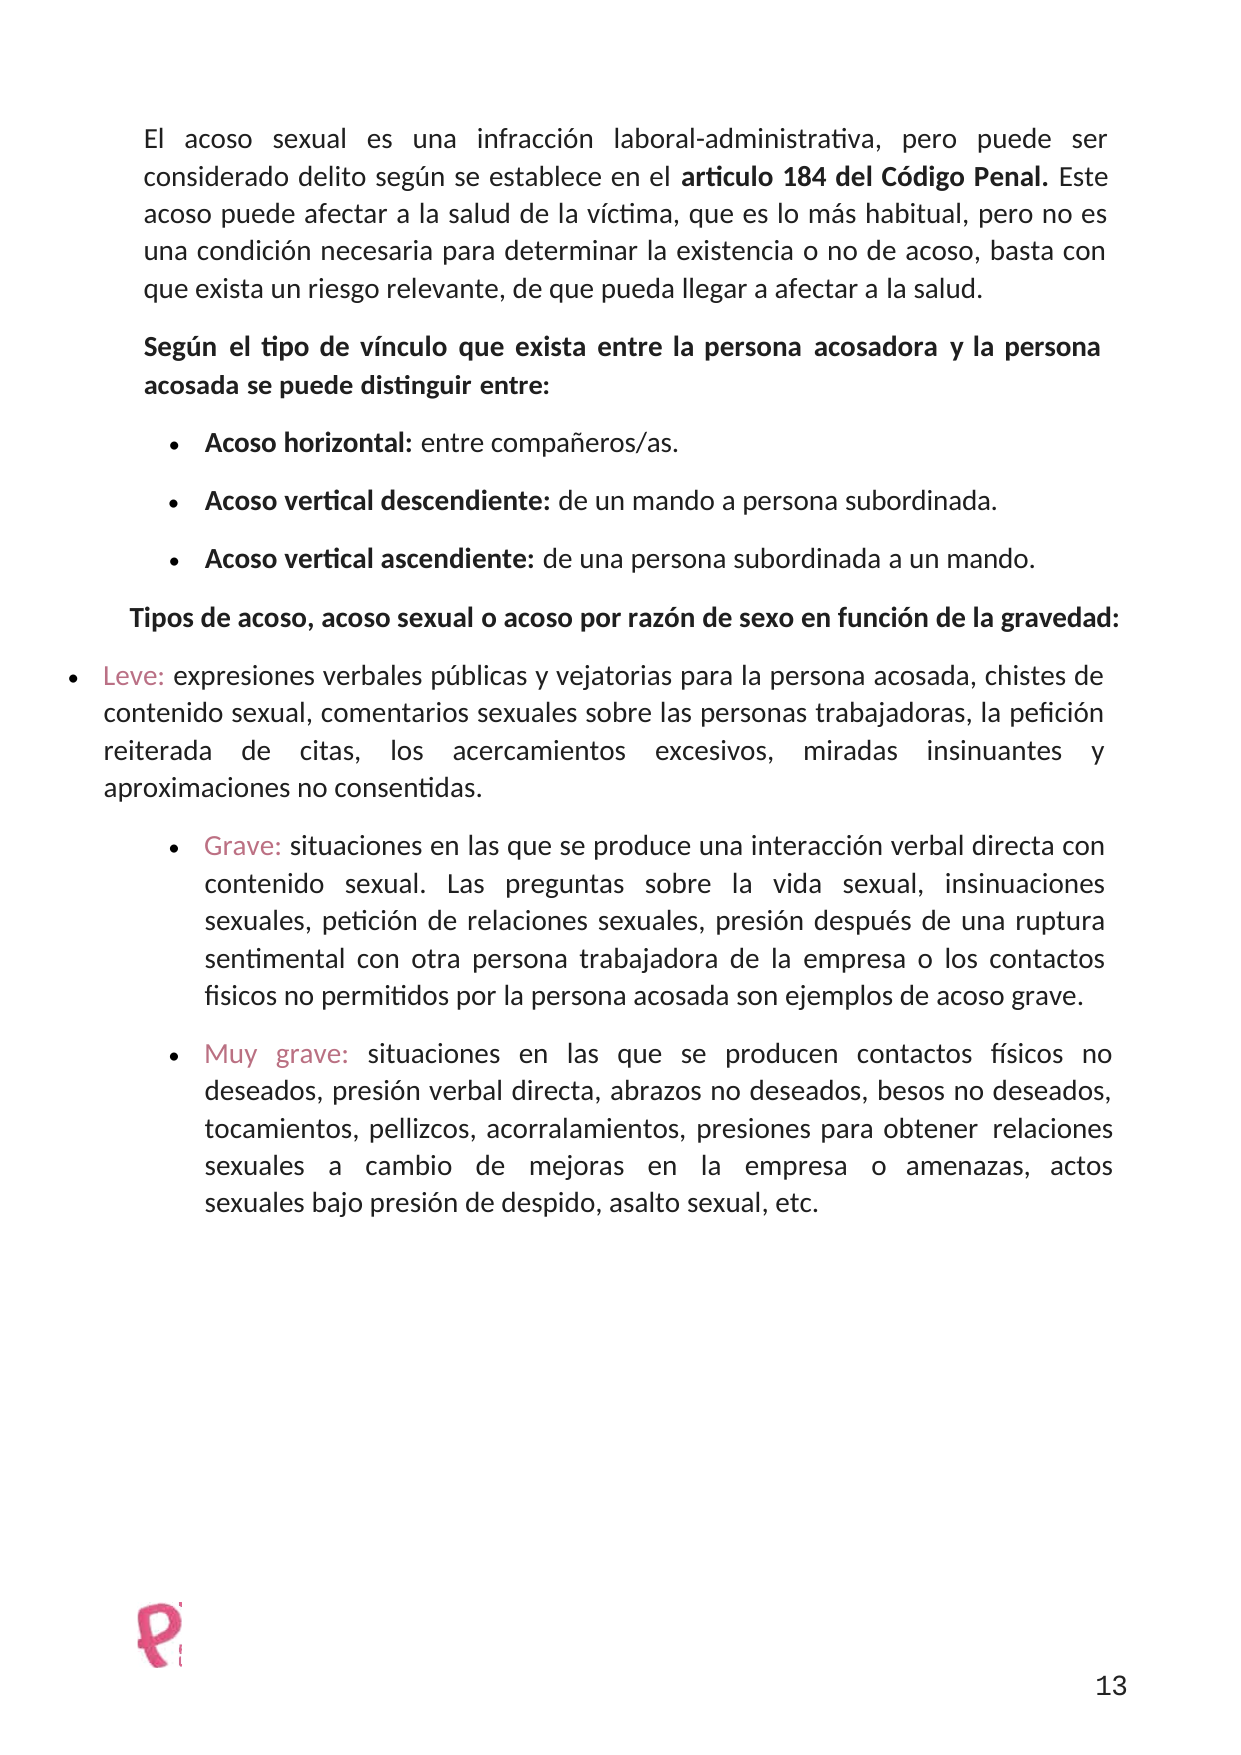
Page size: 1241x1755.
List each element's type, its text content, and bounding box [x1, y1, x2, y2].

list Acoso vertical descendiente: de un mando a persona subordinada. [168, 482, 1137, 518]
list Acoso horizontal: entre compañeros/as. [168, 424, 1137, 460]
list Grave: situaciones en las que se produce una interacción verbal directa con contenido sexual. Las preguntas sobre la vida sexual, insinuaciones sexuales, petición de relaciones sexuales, presión después de una ruptura sentimental con otra persona trabajadora de la empresa o los contactos fisicos no permitidos por la persona acosada son ejemplos de acoso grave. [168, 827, 1107, 1013]
list Leve: expresiones verbales públicas y vejatorias para la persona acosada, chistes de contenido sexual, comentarios sexuales sobre las personas trabajadoras, la pefición reiterada de citas, los acercamientos excesivos, miradas insinuantes y aproximaciones no consentidas. [67, 657, 1106, 805]
subtitle Tipos de acoso, acoso sexual o acoso por razón de sexo en función de la gravedad: [129, 599, 1137, 634]
subtitle Según el tipo de vínculo que exista entre la persona acosadora y la persona [143, 328, 1137, 364]
text acosada se puede distinguir entre: [143, 368, 1137, 401]
list Muy grave: situaciones en las que se producen contactos físicos no deseados, presión verbal directa, abrazos no deseados, besos no deseados, tocamientos, pellizcos, acorralamientos, presiones para obtener relaciones sexuales a cambio de mejoras en la empresa o amenazas, actos sexuales bajo presión de despido, asalto sexual, etc. [168, 1035, 1113, 1220]
text El acoso sexual es una infracción laboral-administrativa, pero puede ser considerado delito según se establece en el articulo 184 del Código Penal. Este acoso puede afectar a la salud de la víctima, que es lo más habitual, pero no es una condición necesaria para determinar la existencia o no de acoso, basta con que exista un riesgo relevante, de que pueda llegar a afectar a la salud. [143, 120, 1108, 306]
picture [137, 1602, 182, 1668]
list Acoso vertical ascendiente: de una persona subordinada a un mando. [168, 540, 1137, 576]
